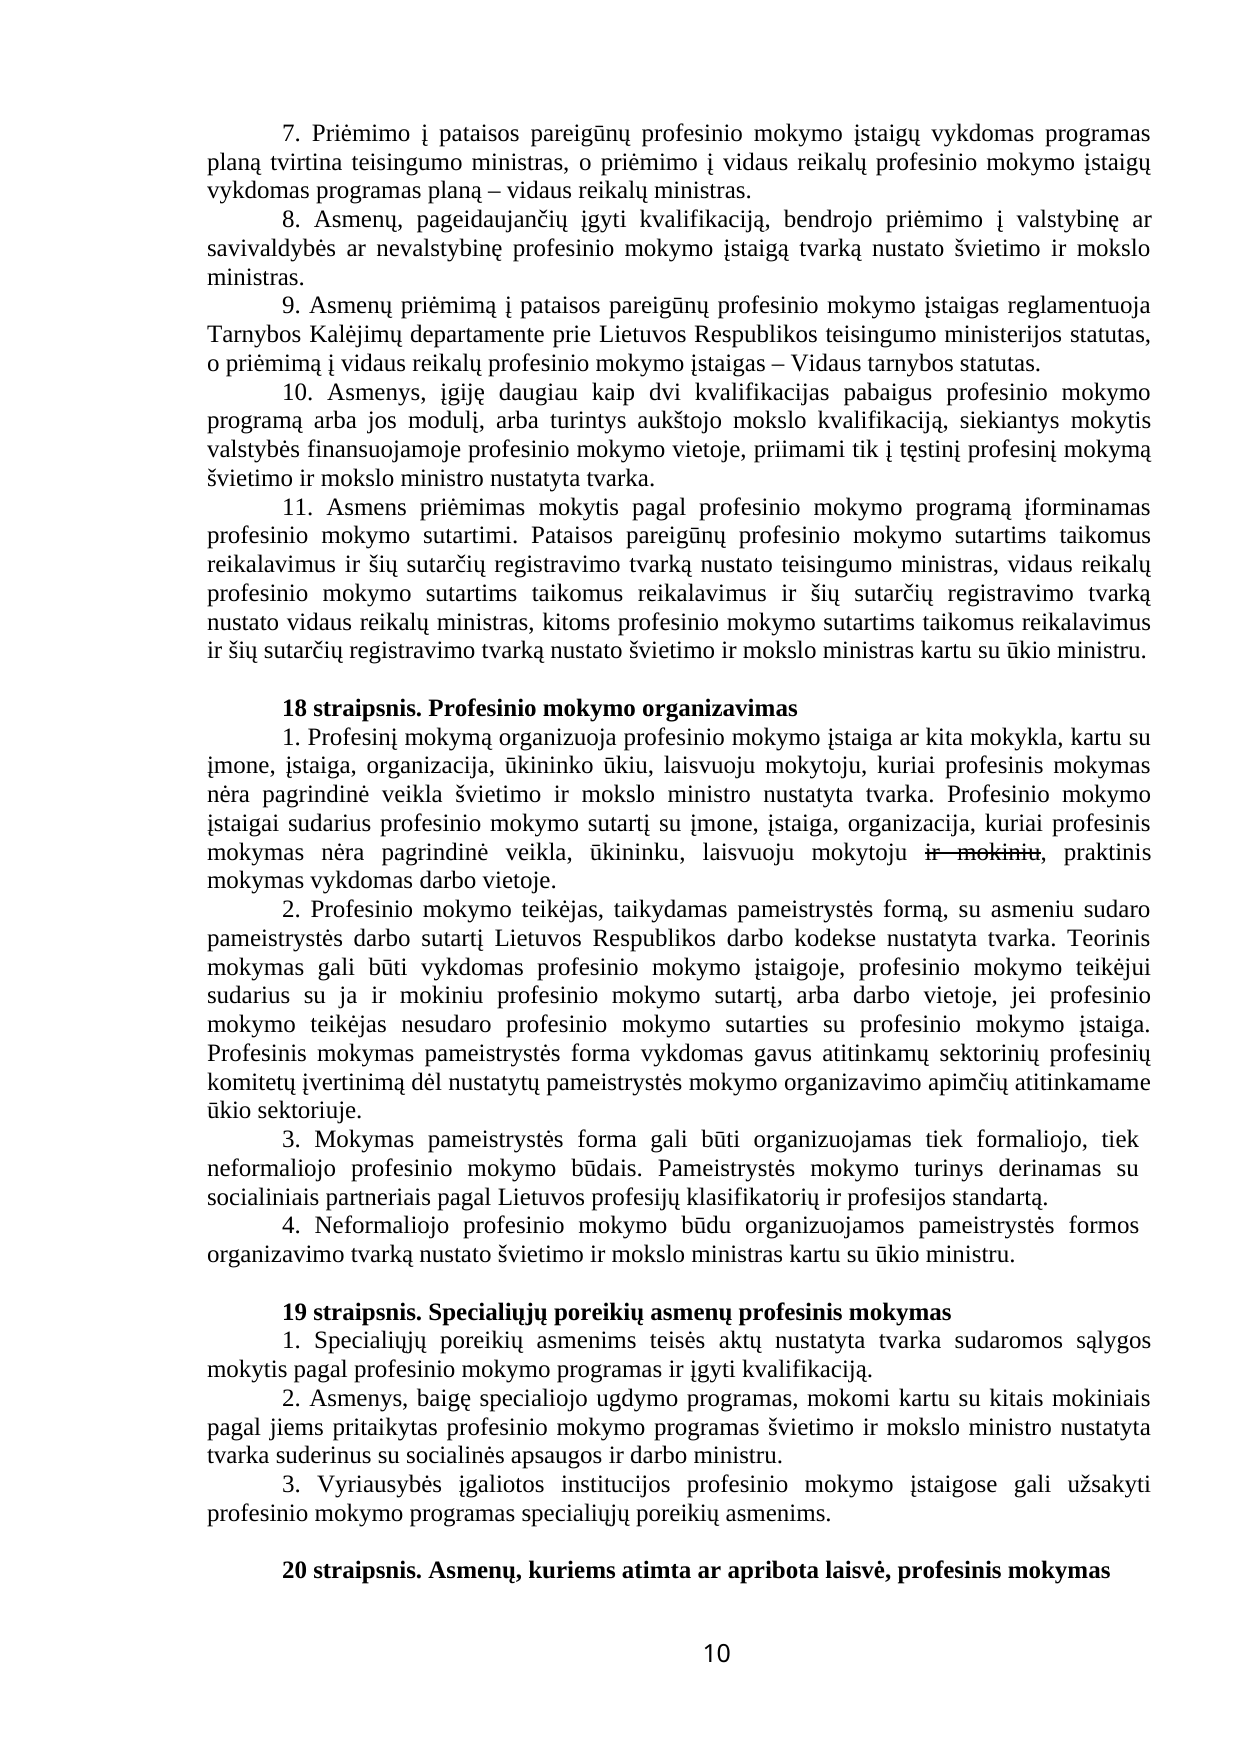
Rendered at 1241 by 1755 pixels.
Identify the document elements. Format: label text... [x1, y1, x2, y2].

text 2. Asmenys, baigę specialiojo ugdymo programas, mokomi kartu su kitais mokiniais pagal jiems pritaikytas profesinio mokymo programas švietimo ir mokslo ministro nustatyta tvarka suderinus su socialinės apsaugos ir darbo ministru. [207, 1383, 1152, 1469]
text 10. Asmenys, įgiję daugiau kaip dvi kvalifikacijas pabaigus profesinio mokymo programą arba jos modulį, arba turintys aukštojo mokslo kvalifikaciją, siekiantys mokytis valstybės finansuojamoje profesinio mokymo vietoje, priimami tik į tęstinį profesinį mokymą švietimo ir mokslo ministro nustatyta tvarka. [207, 377, 1152, 492]
text 1. Profesinį mokymą organizuoja profesinio mokymo įstaiga ar kita mokykla, kartu su įmone, įstaiga, organizacija, ūkininko ūkiu, laisvuoju mokytoju, kuriai profesinis mokymas nėra pagrindinė veikla švietimo ir mokslo ministro nustatyta tvarka. Profesinio mokymo įstaigai sudarius profesinio mokymo sutartį su įmone, įstaiga, organizacija, kuriai profesinis mokymas nėra pagrindinė veikla, ūkininku, laisvuoju mokytoju ir mokiniu, praktinis mokymas vykdomas darbo vietoje. [207, 722, 1152, 894]
text 19 straipsnis. Specialiųjų poreikių asmenų profesinis mokymas [207, 1297, 1152, 1326]
text 9. Asmenų priėmimą į pataisos pareigūnų profesinio mokymo įstaigas reglamentuoja Tarnybos Kalėjimų departamente prie Lietuvos Respublikos teisingumo ministerijos statutas, o priėmimą į vidaus reikalų profesinio mokymo įstaigas – Vidaus tarnybos statutas. [207, 291, 1152, 377]
text 8. Asmenų, pageidaujančių įgyti kvalifikaciją, bendrojo priėmimo į valstybinę ar savivaldybės ar nevalstybinę profesinio mokymo įstaigą tvarką nustato švietimo ir mokslo ministras. [207, 204, 1152, 291]
text 20 straipsnis. Asmenų, kuriems atimta ar apribota laisvė, profesinis mokymas [207, 1556, 1152, 1584]
text 18 straipsnis. Profesinio mokymo organizavimas [207, 693, 1152, 722]
text 11. Asmens priėmimas mokytis pagal profesinio mokymo programą įforminamas profesinio mokymo sutartimi. Pataisos pareigūnų profesinio mokymo sutartims taikomus reikalavimus ir šių sutarčių registravimo tvarką nustato teisingumo ministras, vidaus reikalų profesinio mokymo sutartims taikomus reikalavimus ir šių sutarčių registravimo tvarką nustato vidaus reikalų ministras, kitoms profesinio mokymo sutartims taikomus reikalavimus ir šių sutarčių registravimo tvarką nustato švietimo ir mokslo ministras kartu su ūkio ministru. [207, 492, 1152, 664]
text 4. Neformaliojo profesinio mokymo būdu organizuojamos pameistrystės formos organizavimo tvarką nustato švietimo ir mokslo ministras kartu su ūkio ministru. [207, 1211, 1140, 1268]
text 3. Vyriausybės įgaliotos institucijos profesinio mokymo įstaigose gali užsakyti profesinio mokymo programas specialiųjų poreikių asmenims. [207, 1469, 1152, 1527]
text 1. Specialiųjų poreikių asmenims teisės aktų nustatyta tvarka sudaromos sąlygos mokytis pagal profesinio mokymo programas ir įgyti kvalifikaciją. [207, 1326, 1152, 1383]
text 7. Priėmimo į pataisos pareigūnų profesinio mokymo įstaigų vykdomas programas planą tvirtina teisingumo ministras, o priėmimo į vidaus reikalų profesinio mokymo įstaigų vykdomas programas planą – vidaus reikalų ministras. [207, 118, 1152, 204]
text 2. Profesinio mokymo teikėjas, taikydamas pameistrystės formą, su asmeniu sudaro pameistrystės darbo sutartį Lietuvos Respublikos darbo kodekse nustatyta tvarka. Teorinis mokymas gali būti vykdomas profesinio mokymo įstaigoje, profesinio mokymo teikėjui sudarius su ja ir mokiniu profesinio mokymo sutartį, arba darbo vietoje, jei profesinio mokymo teikėjas nesudaro profesinio mokymo sutarties su profesinio mokymo įstaiga. Profesinis mokymas pameistrystės forma vykdomas gavus atitinkamų sektorinių profesinių komitetų įvertinimą dėl nustatytų pameistrystės mokymo organizavimo apimčių atitinkamame ūkio sektoriuje. [207, 894, 1152, 1124]
text 3. Mokymas pameistrystės forma gali būti organizuojamas tiek formaliojo, tiek neformaliojo profesinio mokymo būdais. Pameistrystės mokymo turinys derinamas su socialiniais partneriais pagal Lietuvos profesijų klasifikatorių ir profesijos standartą. [207, 1124, 1140, 1211]
